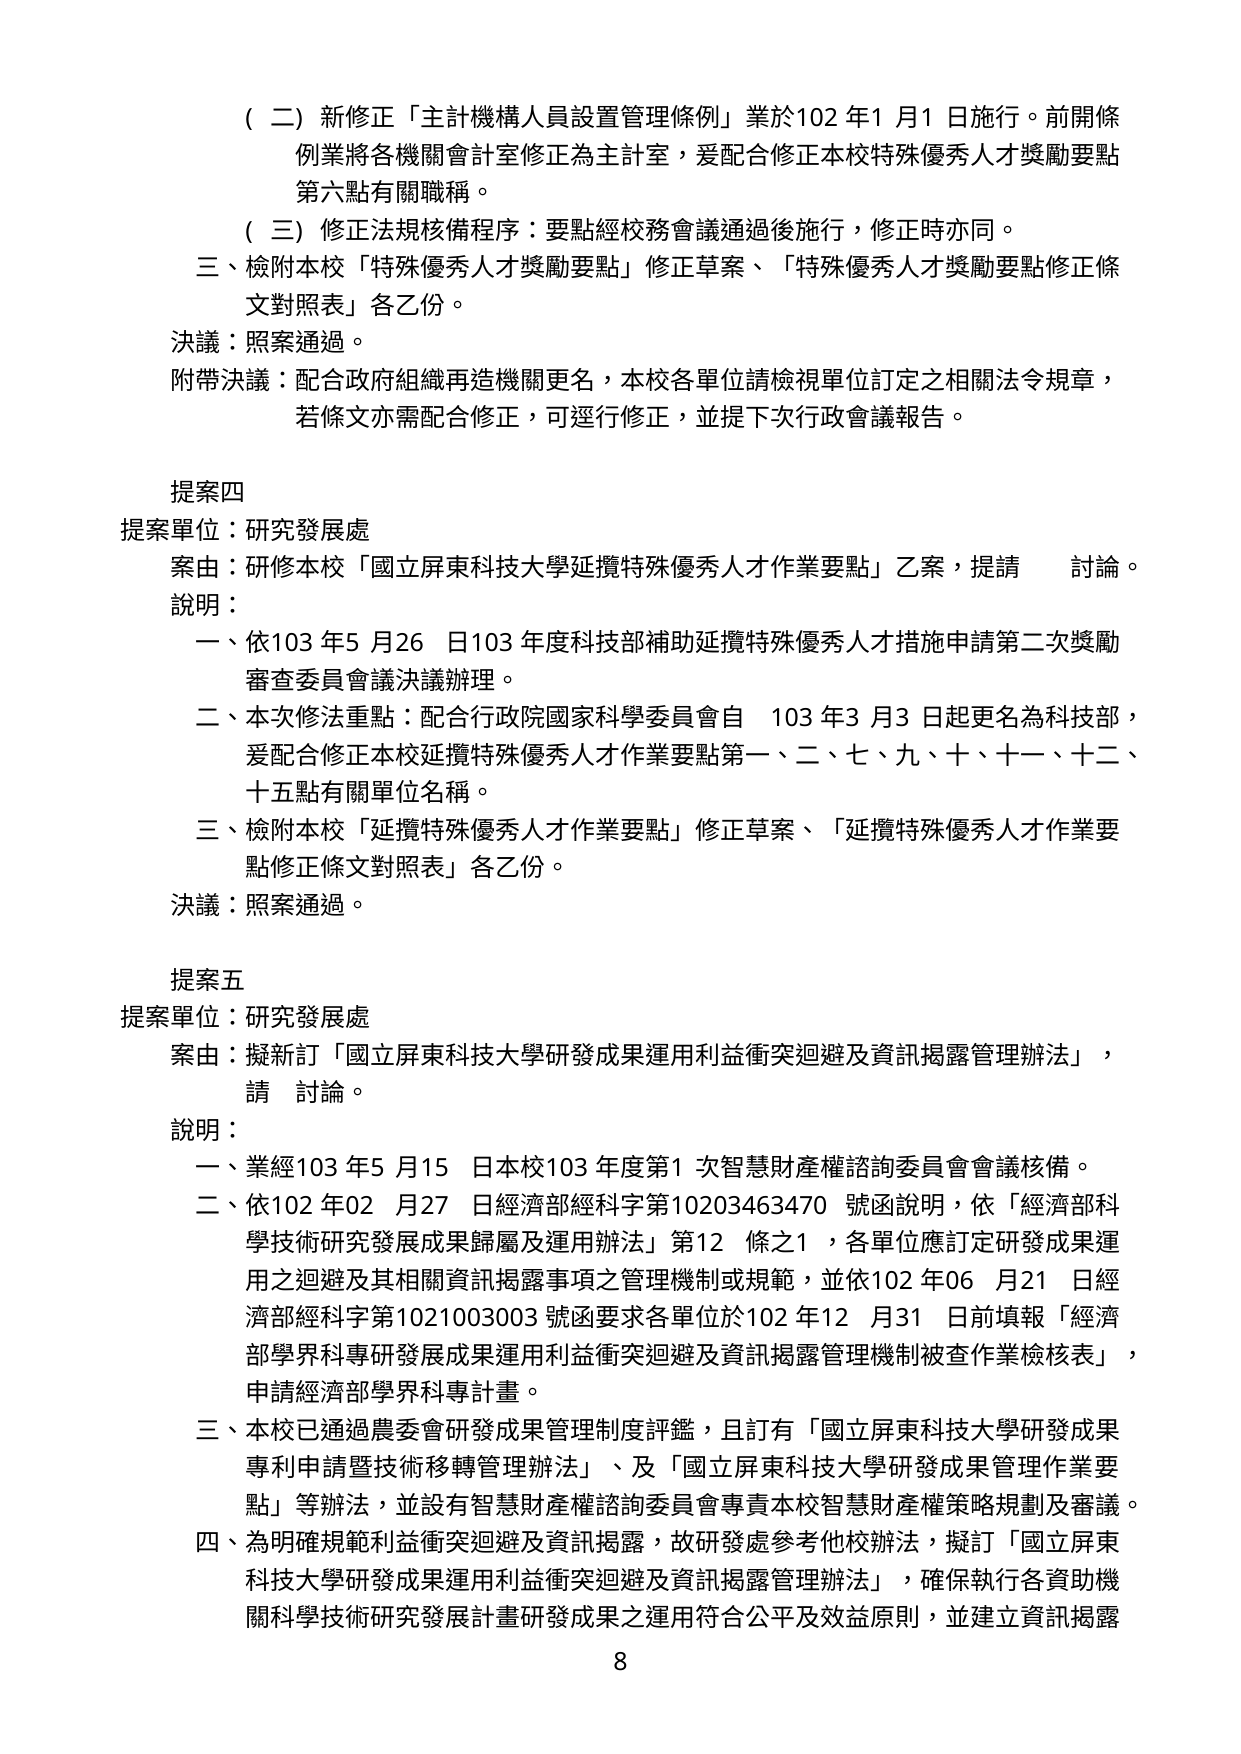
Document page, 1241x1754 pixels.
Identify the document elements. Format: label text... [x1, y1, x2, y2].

text 三、檢附本校「特殊優秀人才獎勵要點」修正草案、「特殊優秀人才獎勵要點修正條文對照表」各乙份。 [195, 247, 1120, 322]
text 決議：照案通過。 [120, 885, 1120, 922]
text 決議：照案通過。 [120, 322, 1120, 360]
text (二)新修正「主計機構人員設置管理條例」業於102年1月1日施行。前開條例業將各機關會計室修正為主計室，爰配合修正本校特殊優秀人才獎勵要點第六點有關職稱。 [238, 97, 1120, 210]
text 三、本校已通過農委會研發成果管理制度評鑑，且訂有「國立屏東科技大學研發成果專利申請暨技術移轉管理辦法」、及「國立屏東科技大學研發成果管理作業要點」等辦法，並設有智慧財產權諮詢委員會專責本校智慧財產權策略規劃及審議。 [194, 1410, 1120, 1522]
text 二、依102年02月27日經濟部經科字第10203463470號函說明，依「經濟部科學技術研究發展成果歸屬及運用辦法」第12條之1，各單位應訂定研發成果運用之迴避及其相關資訊揭露事項之管理機制或規範，並依102年06月21日經濟部經科字第1021003003號函要求各單位於102年12月31日前填報「經濟部學界科專研發展成果運用利益衝突迴避及資訊揭露管理機制被查作業檢核表」，申請經濟部學界科專計畫。 [194, 1185, 1120, 1410]
text 提案四 提案單位：研究發展處 [120, 472, 1120, 547]
text 說明： [120, 585, 1120, 622]
text 一、業經103年5月15日本校103年度第1次智慧財產權諮詢委員會會議核備。 [194, 1147, 1120, 1185]
text 案由：研修本校「國立屏東科技大學延攬特殊優秀人才作業要點」乙案，提請 討論。 [120, 547, 1120, 585]
text 案由：擬新訂「國立屏東科技大學研發成果運用利益衝突迴避及資訊揭露管理辦法」，請 討論。 [170, 1035, 1120, 1110]
text 一、依103年5月26日103年度科技部補助延攬特殊優秀人才措施申請第二次獎勵審查委員會議決議辦理。 [195, 622, 1120, 697]
text 附帶決議：配合政府組織再造機關更名，本校各單位請檢視單位訂定之相關法令規章，若條文亦需配合修正，可逕行修正，並提下次行政會議報告。 [170, 360, 1120, 435]
text 說明： [120, 1110, 1120, 1147]
text 四、為明確規範利益衝突迴避及資訊揭露，故研發處參考他校辦法，擬訂「國立屏東科技大學研發成果運用利益衝突迴避及資訊揭露管理辦法」，確保執行各資助機關科學技術研究發展計畫研發成果之運用符合公平及效益原則，並建立資訊揭露 [194, 1522, 1120, 1635]
text (三) 修正法規核備程序：要點經校務會議通過後施行，修正時亦同。 [238, 210, 1120, 247]
text 三、檢附本校「延攬特殊優秀人才作業要點」修正草案、「延攬特殊優秀人才作業要點修正條文對照表」各乙份。 [195, 810, 1120, 885]
text 二、本次修法重點：配合行政院國家科學委員會自 103年3月3日起更名為科技部，爰配合修正本校延攬特殊優秀人才作業要點第一、二、七、九、十、十一、十二、十五點有關單位名稱。 [195, 697, 1120, 810]
text 提案五 提案單位：研究發展處 [120, 960, 1120, 1035]
